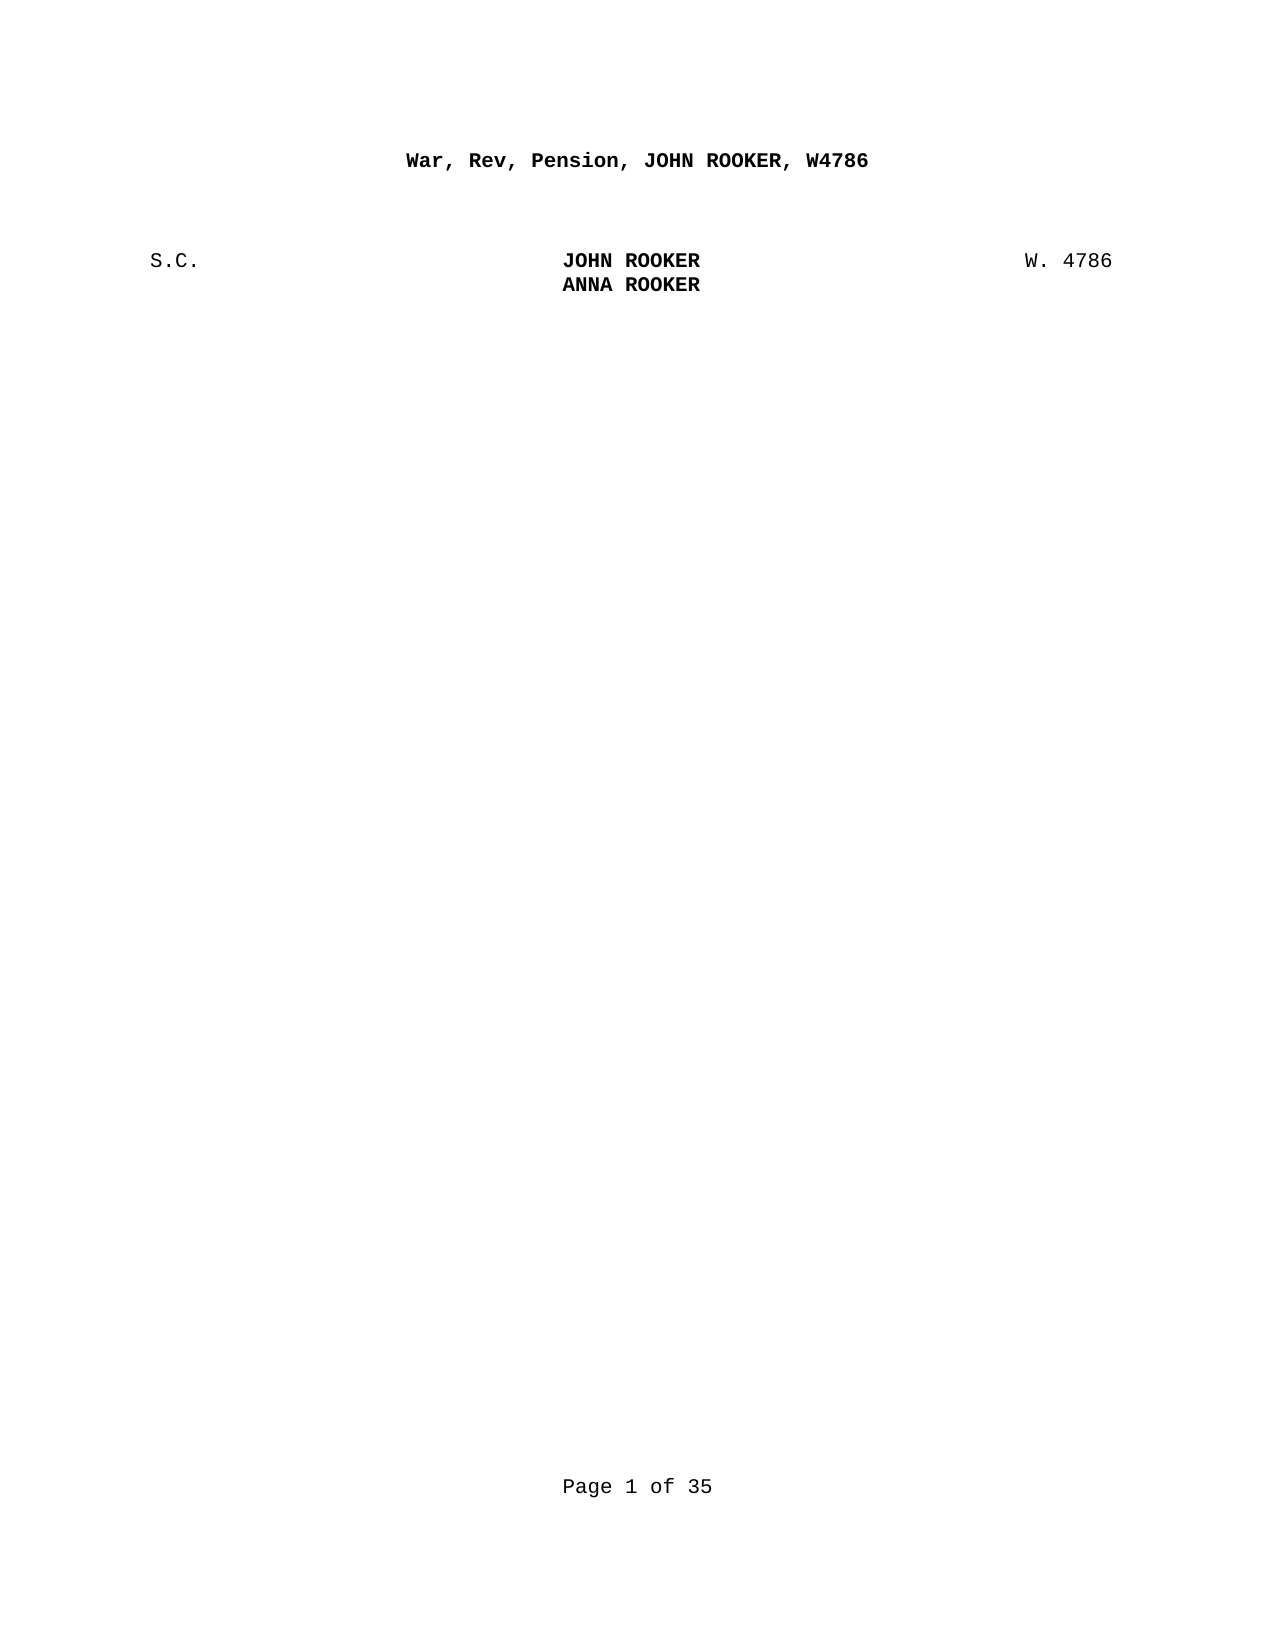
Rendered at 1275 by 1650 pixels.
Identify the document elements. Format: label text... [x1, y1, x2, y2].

text S.C. John Rooker W. 4786 [150, 250, 1125, 274]
text Anna Rooker [150, 274, 1125, 298]
